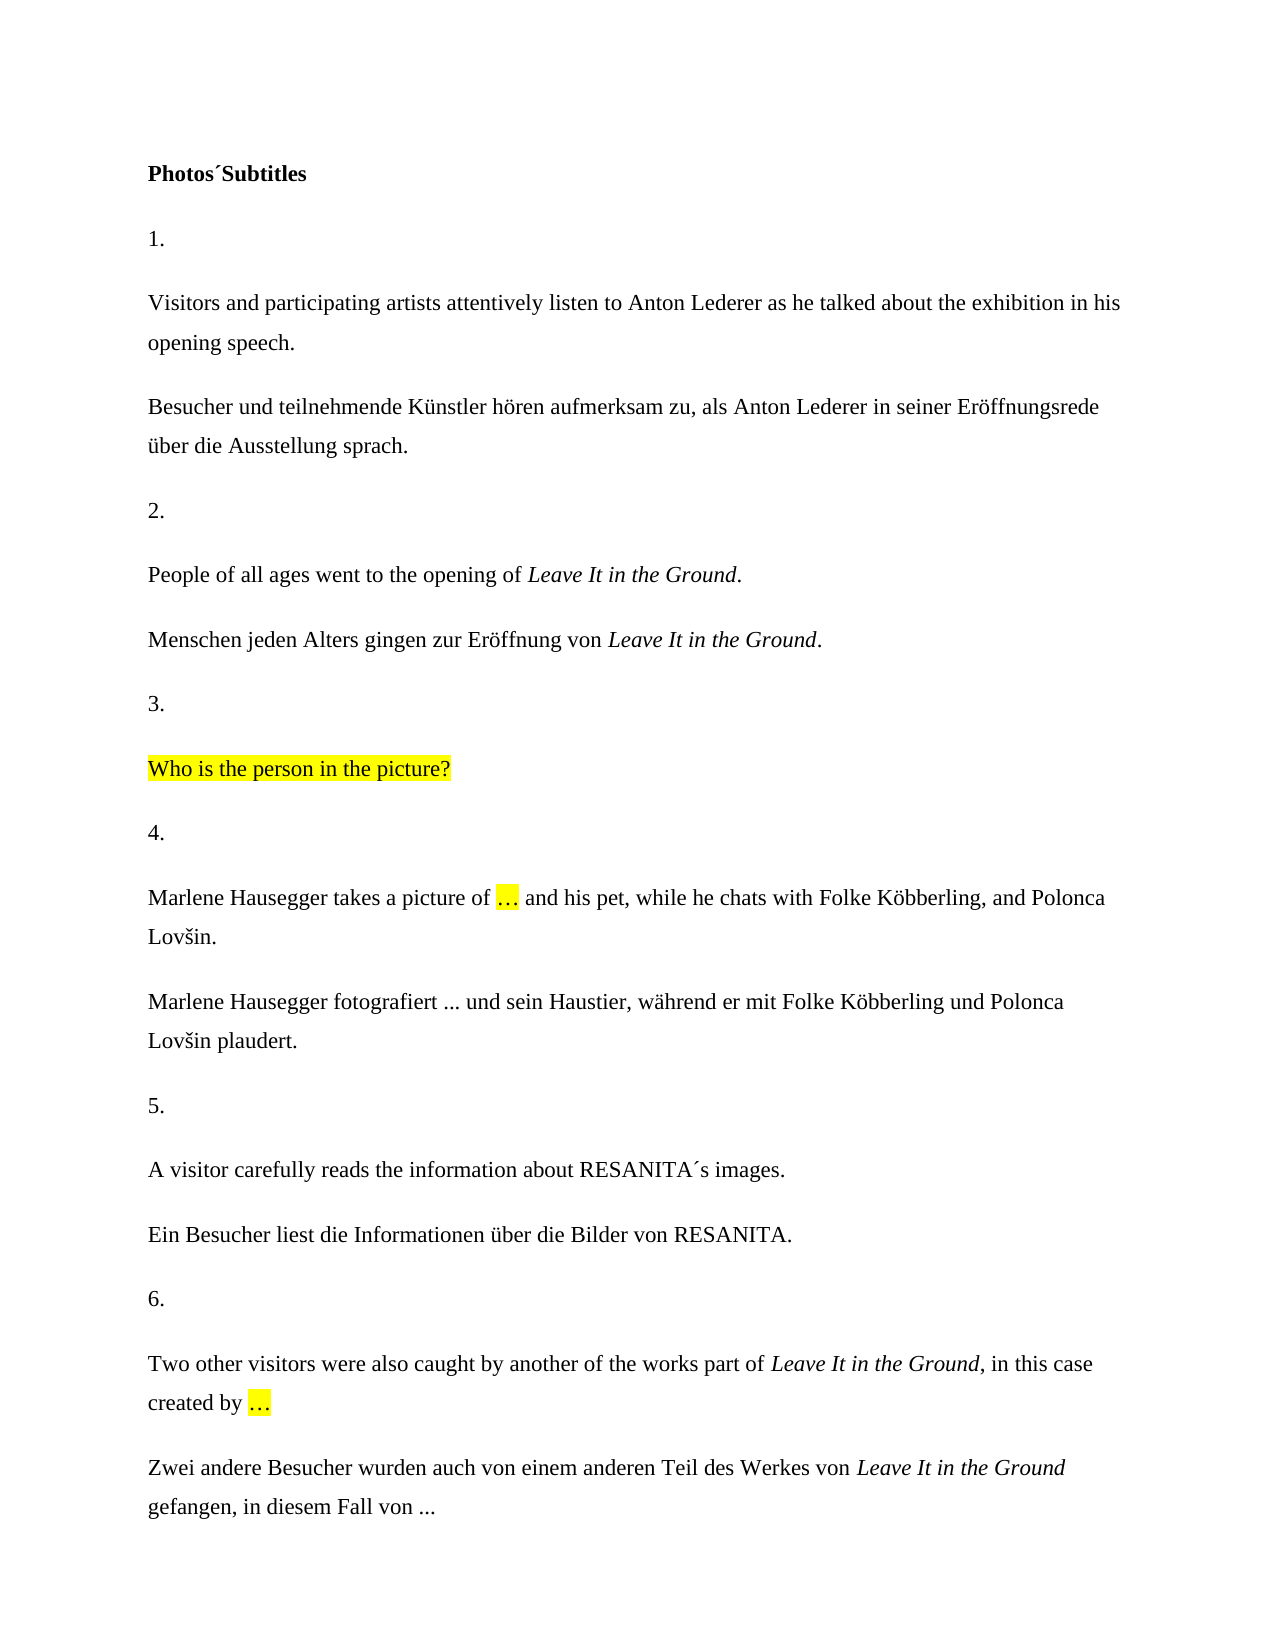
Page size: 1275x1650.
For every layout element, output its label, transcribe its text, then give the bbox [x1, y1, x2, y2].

text People of all ages went to the opening of Leave It in the Ground. [148, 561, 1127, 588]
text A visitor carefully reads the information about RESANITA´s images. [148, 1156, 1127, 1183]
text Marlene Hausegger fotografiert ... und sein Haustier, während er mit Folke Köbberling und Polonca Lovšin plaudert. [148, 988, 1127, 1054]
text Zwei andere Besucher wurden auch von einem anderen Teil des Werkes von Leave It in the Ground gefangen, in diesem Fall von ... [148, 1454, 1127, 1519]
text 2. [148, 497, 1127, 523]
text Visitors and participating artists attentively listen to Anton Lederer as he talked about the exhibition in his opening speech. [148, 289, 1127, 355]
text Besucher und teilnehmende Künstler hören aufmerksam zu, als Anton Lederer in seiner Eröffnungsrede über die Ausstellung sprach. [148, 393, 1127, 459]
text Marlene Hausegger takes a picture of … and his pet, while he chats with Folke Köbberling, and Polonca Lovšin. [148, 884, 1127, 950]
text 4. [148, 819, 1127, 846]
text 3. [148, 690, 1127, 717]
text Ein Besucher liest die Informationen über die Bilder von RESANITA. [148, 1221, 1127, 1247]
text Photos´Subtitles [148, 160, 1127, 186]
text Who is the person in the picture? [148, 755, 1127, 781]
text 5. [148, 1092, 1127, 1118]
text 6. [148, 1285, 1127, 1312]
text Menschen jeden Alters gingen zur Eröffnung von Leave It in the Ground. [148, 626, 1127, 652]
text 1. [148, 224, 1127, 251]
text Two other visitors were also caught by another of the works part of Leave It in the Ground, in this case created by … [148, 1350, 1127, 1416]
